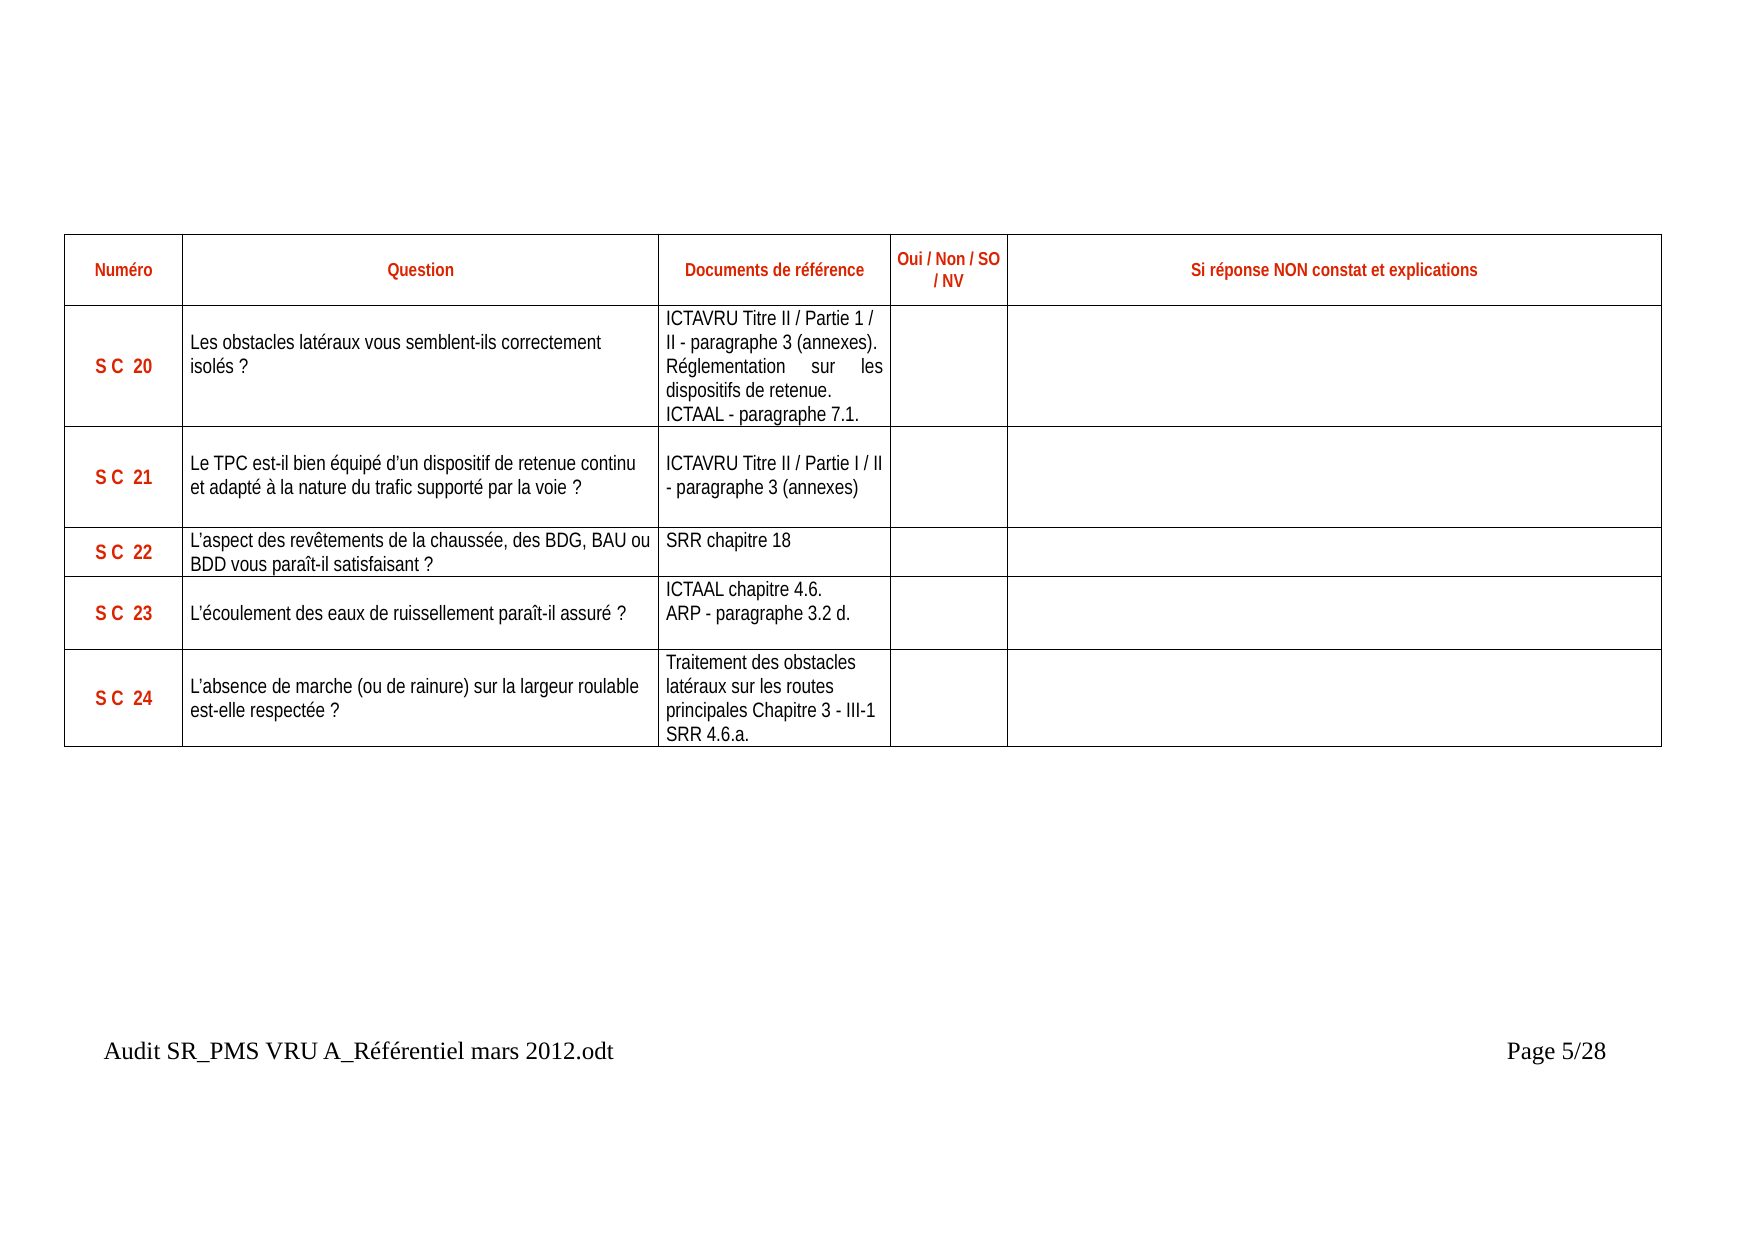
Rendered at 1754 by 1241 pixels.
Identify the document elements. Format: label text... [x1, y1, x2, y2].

table_header Numéro [65, 235, 182, 305]
table_cell [1008, 528, 1661, 576]
table_header Question [183, 235, 658, 305]
table_cell [1008, 650, 1661, 746]
table_cell L’écoulement des eaux de ruissellement paraît-il assuré ? [183, 577, 658, 649]
table_cell S C 20 [65, 306, 182, 426]
table_cell L’aspect des revêtements de la chaussée, des BDG, BAU ou BDD vous paraît-il satisfaisant ? [183, 528, 658, 576]
table_cell Traitement des obstacles latéraux sur les routes principales Chapitre 3 - III-1 SRR 4.6.a. [659, 650, 890, 746]
table_cell S C 22 [65, 528, 182, 576]
table_cell [891, 306, 1007, 426]
table_cell [891, 650, 1007, 746]
table_cell [891, 427, 1007, 527]
table_cell S C 21 [65, 427, 182, 527]
table_cell ICTAVRU Titre II / Partie 1 / II - paragraphe 3 (annexes). Réglementation sur les dispositifs de retenue. ICTAAL - paragraphe 7.1. [659, 306, 890, 426]
table_cell S C 24 [65, 650, 182, 746]
table_cell [891, 577, 1007, 649]
table_cell [891, 528, 1007, 576]
table_cell Le TPC est-il bien équipé d’un dispositif de retenue continu et adapté à la nature du trafic supporté par la voie ? [183, 427, 658, 527]
table_header Si réponse NON constat et explications [1008, 235, 1661, 305]
table_cell Les obstacles latéraux vous semblent-ils correctement isolés ? [183, 306, 658, 426]
table_cell L’absence de marche (ou de rainure) sur la largeur roulable est-elle respectée ? [183, 650, 658, 746]
table_header Documents de référence [659, 235, 890, 305]
table_cell [1008, 577, 1661, 649]
table_header Oui / Non / SO / NV [891, 235, 1007, 305]
table_cell ICTAAL chapitre 4.6. ARP - paragraphe 3.2 d. [659, 577, 890, 649]
table_cell [1008, 306, 1661, 426]
table_cell [1008, 427, 1661, 527]
table_cell ICTAVRU Titre II / Partie I / II - paragraphe 3 (annexes) [659, 427, 890, 527]
table_cell S C 23 [65, 577, 182, 649]
table_cell SRR chapitre 18 [659, 528, 890, 576]
